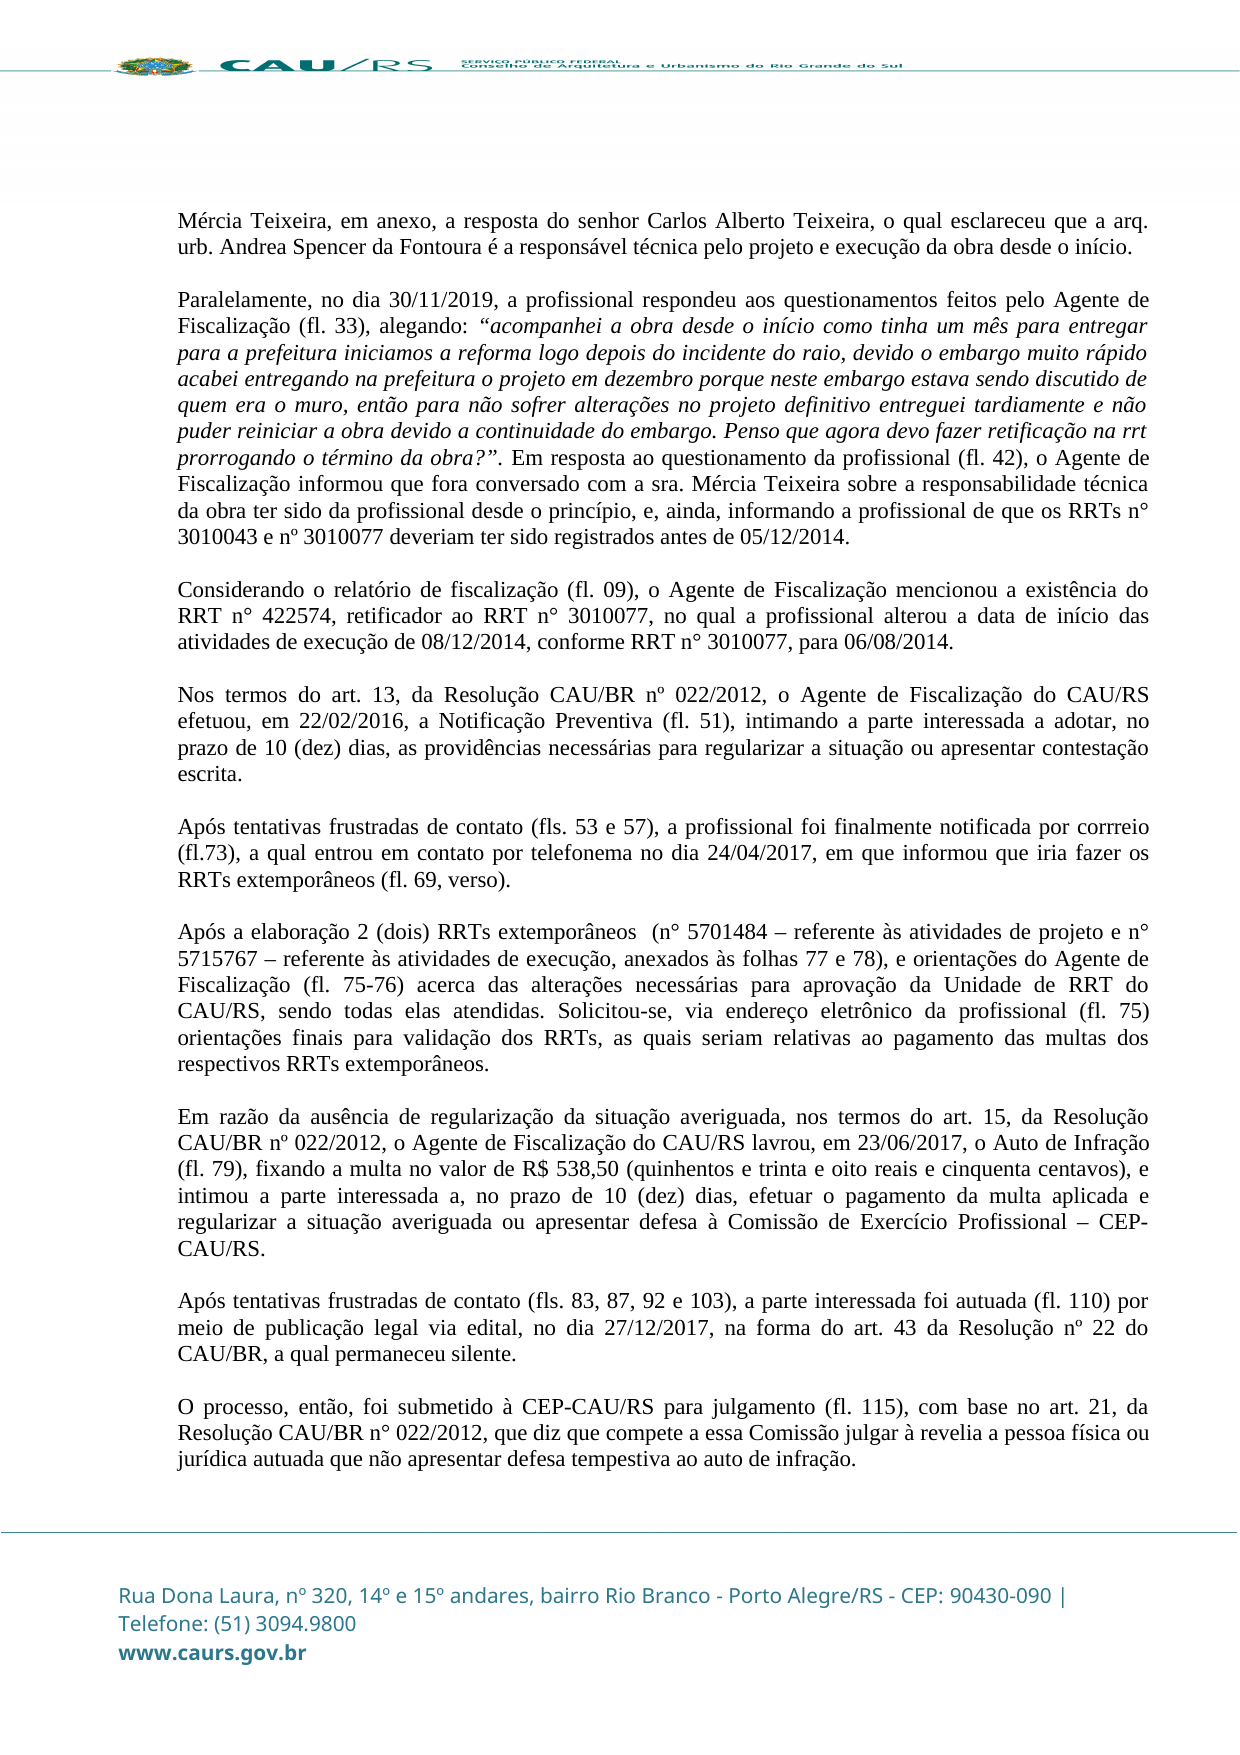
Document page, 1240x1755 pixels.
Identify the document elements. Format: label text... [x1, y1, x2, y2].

text Em razão da ausência de regularização da situação averiguada, nos termos do art. 15, da Resolução CAU/BR nº 022/2012, o Agente de Fiscalização do CAU/RS lavrou, em 23/06/2017, o Auto de Infração (fl. 79), fixando a multa no valor de R$ 538,50 (quinhentos e trinta e oito reais e cinquenta centavos), e intimou a parte interessada a, no prazo de 10 (dez) dias, efetuar o pagamento da multa aplicada e regularizar a situação averiguada ou apresentar defesa à Comissão de Exercício Profissional – CEP-CAU/RS. [177, 1103, 1151, 1261]
text Nos termos do art. 13, da Resolução CAU/BR nº 022/2012, o Agente de Fiscalização do CAU/RS efetuou, em 22/02/2016, a Notificação Preventiva (fl. 51), intimando a parte interessada a adotar, no prazo de 10 (dez) dias, as providências necessárias para regularizar a situação ou apresentar contestação escrita. [177, 681, 1151, 787]
text Após tentativas frustradas de contato (fls. 83, 87, 92 e 103), a parte interessada foi autuada (fl. 110) por meio de publicação legal via edital, no dia 27/12/2017, na forma do art. 43 da Resolução nº 22 do CAU/BR, a qual permaneceu silente. [177, 1287, 1151, 1366]
text O processo, então, foi submetido à CEP-CAU/RS para julgamento (fl. 115), com base no art. 21, da Resolução CAU/BR n° 022/2012, que diz que compete a essa Comissão julgar à revelia a pessoa física ou jurídica autuada que não apresentar defesa tempestiva ao auto de infração. [177, 1393, 1151, 1472]
text Após a elaboração 2 (dois) RRTs extemporâneos (n° 5701484 – referente às atividades de projeto e n° 5715767 – referente às atividades de execução, anexados às folhas 77 e 78), e orientações do Agente de Fiscalização (fl. 75-76) acerca das alterações necessárias para aprovação da Unidade de RRT do CAU/RS, sendo todas elas atendidas. Solicitou-se, via endereço eletrônico da profissional (fl. 75) orientações finais para validação dos RRTs, as quais seriam relativas ao pagamento das multas dos respectivos RRTs extemporâneos. [177, 918, 1151, 1076]
text Mércia Teixeira, em anexo, a resposta do senhor Carlos Alberto Teixeira, o qual esclareceu que a arq. urb. Andrea Spencer da Fontoura é a responsável técnica pelo projeto e execução da obra desde o início. [177, 207, 1151, 259]
text Paralelamente, no dia 30/11/2019, a profissional respondeu aos questionamentos feitos pelo Agente de Fiscalização (fl. 33), alegando: “acompanhei a obra desde o início como tinha um mês para entregar para a prefeitura iniciamos a reforma logo depois do incidente do raio, devido o embargo muito rápido acabei entregando na prefeitura o projeto em dezembro porque neste embargo estava sendo discutido de quem era o muro, então para não sofrer alterações no projeto definitivo entreguei tardiamente e não puder reiniciar a obra devido a continuidade do embargo. Penso que agora devo fazer retificação na rrt prorrogando o término da obra?”. Em resposta ao questionamento da profissional (fl. 42), o Agente de Fiscalização informou que fora conversado com a sra. Mércia Teixeira sobre a responsabilidade técnica da obra ter sido da profissional desde o princípio, e, ainda, informando a profissional de que os RRTs n° 3010043 e nº 3010077 deveriam ter sido registrados antes de 05/12/2014. [177, 286, 1151, 549]
text Após tentativas frustradas de contato (fls. 53 e 57), a profissional foi finalmente notificada por corrreio (fl.73), a qual entrou em contato por telefonema no dia 24/04/2017, em que informou que iria fazer os RRTs extemporâneos (fl. 69, verso). [177, 813, 1151, 892]
text Considerando o relatório de fiscalização (fl. 09), o Agente de Fiscalização mencionou a existência do RRT n° 422574, retificador ao RRT n° 3010077, no qual a profissional alterou a data de início das atividades de execução de 08/12/2014, conforme RRT n° 3010077, para 06/08/2014. [177, 576, 1151, 655]
